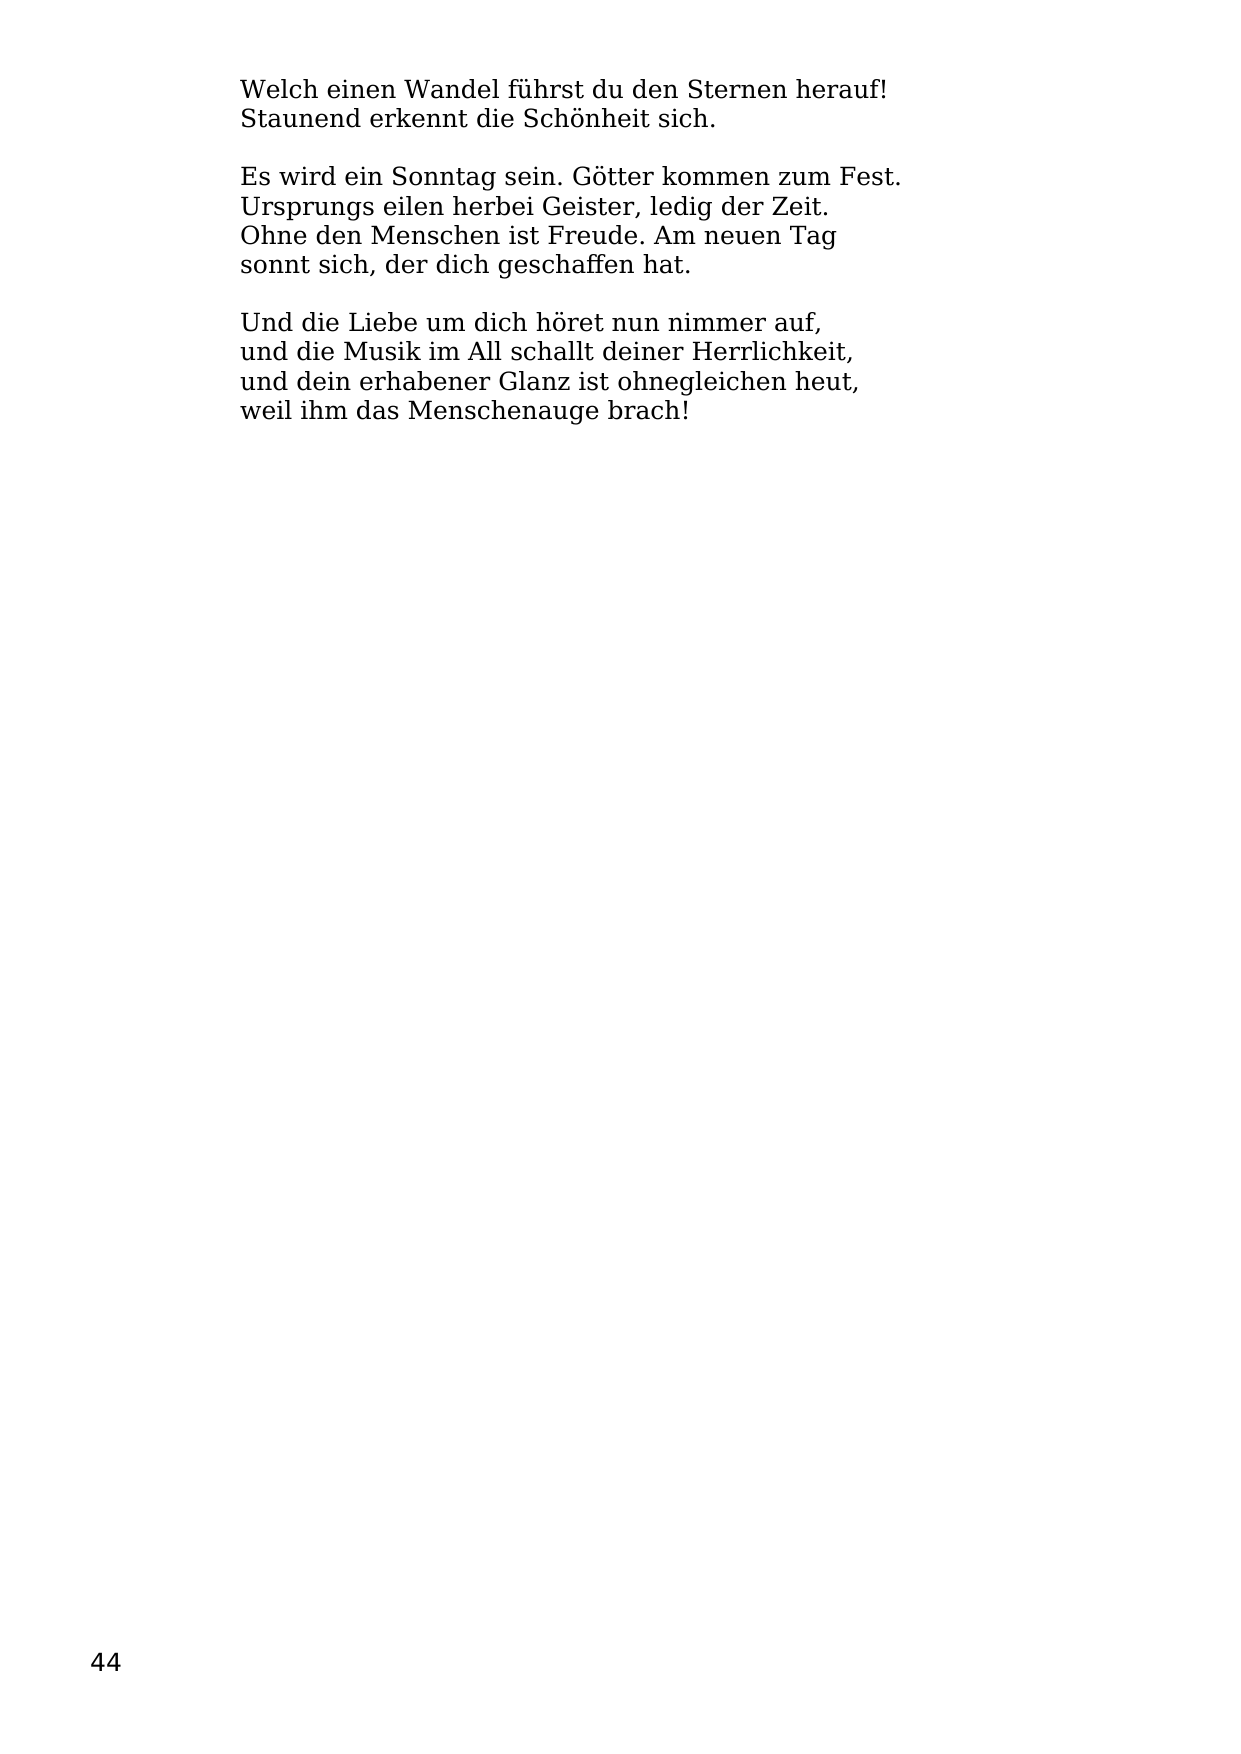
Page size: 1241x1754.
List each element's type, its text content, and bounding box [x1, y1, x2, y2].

text und die Musik im All schallt deiner Herrlichkeit, [240, 337, 1091, 367]
text Es wird ein Sonntag sein. Götter kommen zum Fest. [240, 162, 1091, 192]
text Und die Liebe um dich höret nun nimmer auf, [240, 308, 1091, 337]
text Ursprungs eilen herbei Geister, ledig der Zeit. [240, 192, 1091, 221]
text Welch einen Wandel führst du den Sternen herauf! [240, 75, 1091, 104]
text und dein erhabener Glanz ist ohnegleichen heut, [240, 367, 1091, 396]
text weil ihm das Menschenauge brach! [240, 396, 1091, 425]
text Ohne den Menschen ist Freude. Am neuen Tag [240, 221, 1091, 250]
text Staunend erkennt die Schönheit sich. [240, 104, 1091, 133]
text sonnt sich, der dich geschaffen hat. [240, 250, 1091, 279]
